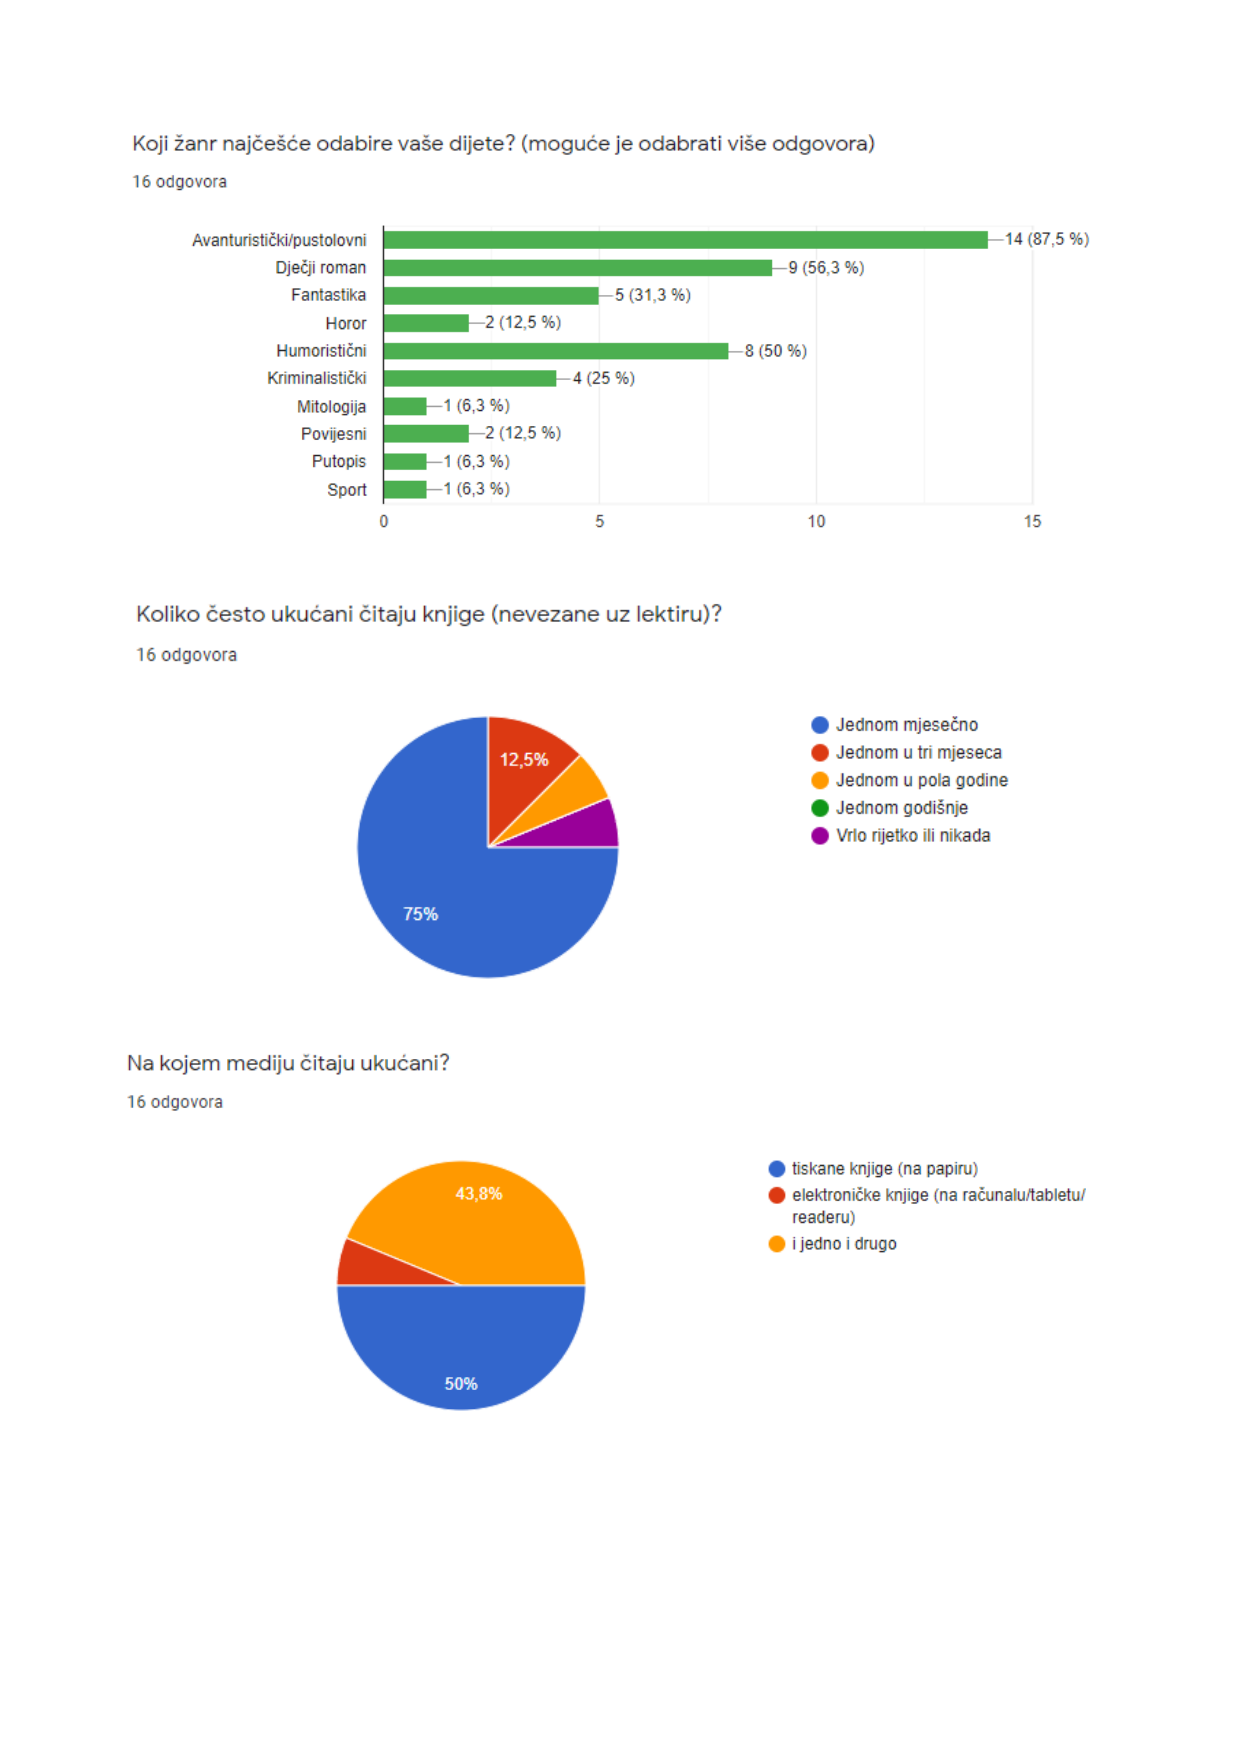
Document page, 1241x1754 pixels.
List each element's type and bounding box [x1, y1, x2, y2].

picture [118, 118, 1122, 556]
picture [118, 584, 1122, 1005]
picture [118, 1033, 1122, 1440]
